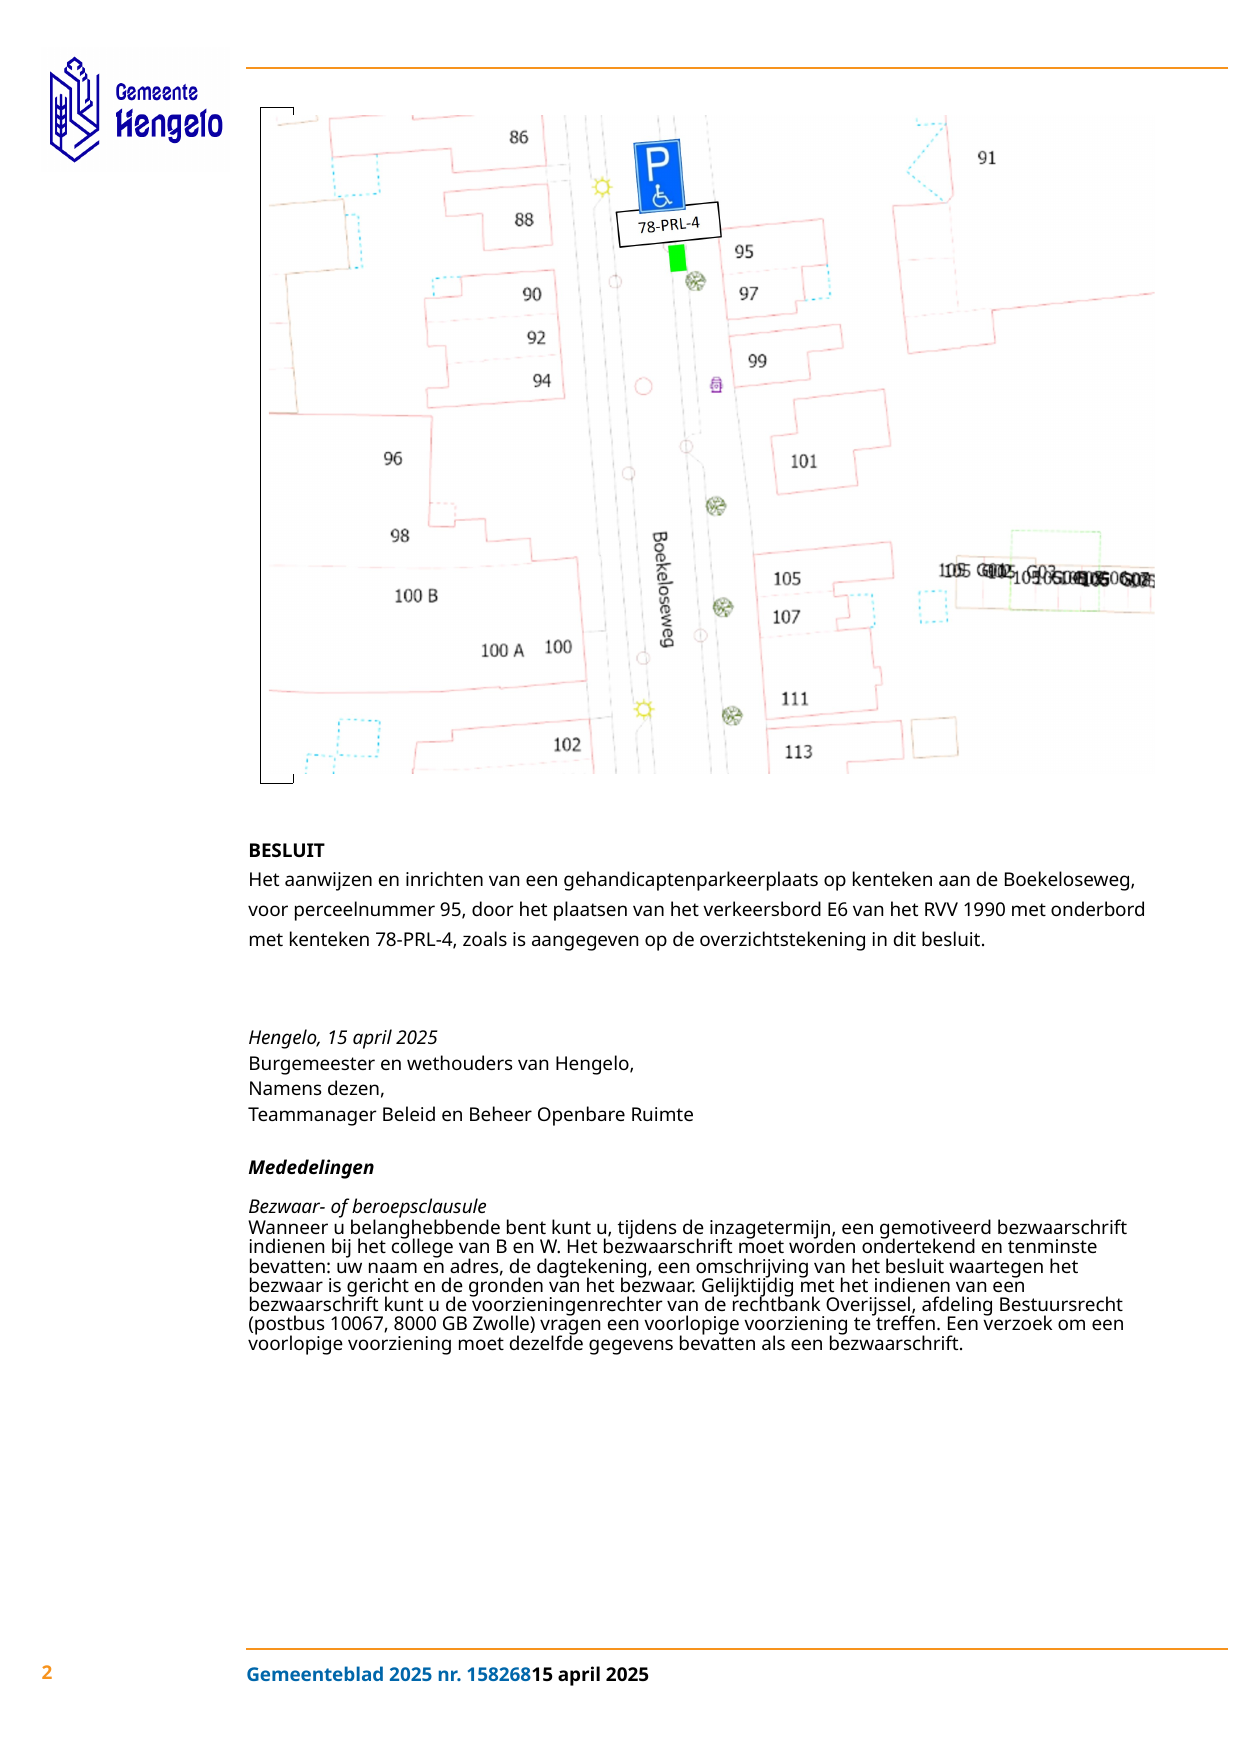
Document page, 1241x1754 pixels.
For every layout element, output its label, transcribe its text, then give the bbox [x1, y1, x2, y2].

text BESLUIT [248, 837, 1152, 863]
text Hengelo, 15 april 2025 [248, 1024, 1152, 1050]
text Wanneer u belanghebbende bent kunt u, tijdens de inzagetermijn, een gemotiveerd bezwaarschrift indienen bij het college van B en W. Het bezwaarschrift moet worden ondertekend en tenminste bevatten: uw naam en adres, de dagtekening, een omschrijving van het besluit waartegen het bezwaar is gericht en de gronden van het bezwaar. Gelijktijdig met het indienen van een bezwaarschrift kunt u de voorzieningenrechter van de rechtbank Overijssel, afdeling Bestuursrecht (postbus 10067, 8000 GB Zwolle) vragen een voorlopige voorziening te treffen. Een verzoek om een voorlopige voorziening moet dezelfde gegevens bevatten als een bezwaarschrift. [248, 1219, 1152, 1354]
text Teammanager Beleid en Beheer Openbare Ruimte [248, 1101, 1152, 1127]
text Burgemeester en wethouders van Hengelo, [248, 1050, 1152, 1075]
text Namens dezen, [248, 1075, 1152, 1101]
text Mededelingen [248, 1154, 1152, 1180]
text Bezwaar- of beroepsclausule [248, 1193, 1152, 1219]
picture [41, 47, 231, 172]
text Het aanwijzen en inrichten van een gehandicaptenparkeerplaats op kenteken aan de Boekeloseweg, voor perceelnummer 95, door het plaatsen van het verkeersbord E6 van het RVV 1990 met onderbord met kenteken 78-PRL-4, zoals is aangegeven op de overzichtstekening in dit besluit. [248, 867, 1152, 951]
picture [268, 115, 1155, 774]
